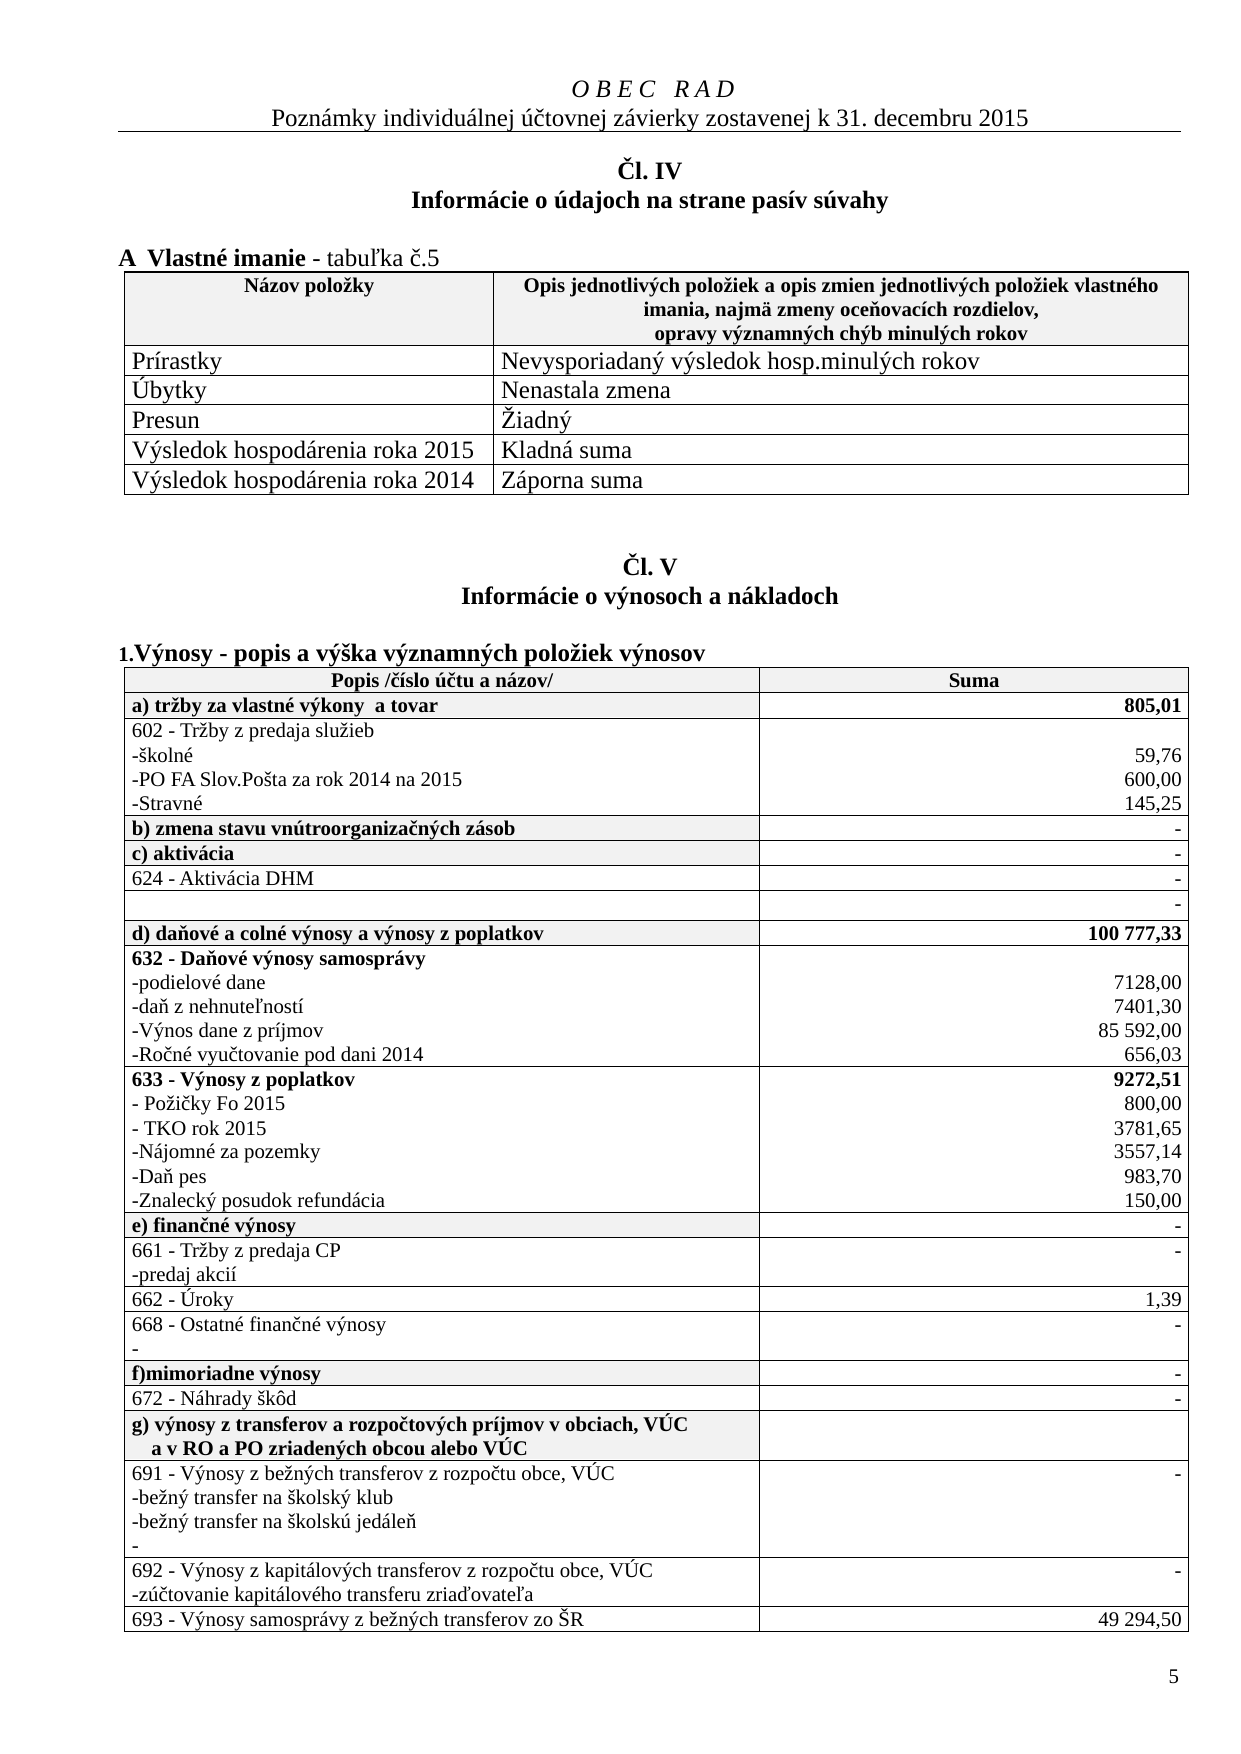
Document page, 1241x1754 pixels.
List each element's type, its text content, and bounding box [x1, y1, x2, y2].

text Informácie o výnosoch a nákladoch [118, 581, 1181, 610]
table_cell 668 - Ostatné finančné výnosy [125, 1312, 759, 1360]
table_cell Kladná suma [494, 435, 1188, 464]
table_cell [760, 1411, 1188, 1459]
table_cell Nenastala zmena [494, 376, 1188, 404]
table_cell Presun [125, 405, 493, 434]
table_cell 805,01 [760, 693, 1188, 717]
table_cell Prírastky [125, 346, 493, 374]
table_cell daňové a colné výnosy a výnosy z poplatkov [125, 921, 759, 945]
table_cell - [760, 841, 1188, 865]
table_cell - [760, 816, 1188, 840]
table_cell výnosy z transferov a rozpočtových príjmov v obciach, VÚC a v RO a PO zriadených obcou alebo VÚC [125, 1411, 759, 1459]
table_cell 691 - Výnosy z bežných transferov z rozpočtu obce, VÚC bežný transfer na školský klub bežný transfer na školskú jedáleň [125, 1461, 759, 1557]
table_cell 661 - Tržby z predaja CP predaj akcií [125, 1238, 759, 1286]
table_cell 602 - Tržby z predaja služieb školné PO FA Slov.Pošta za rok 2014 na 2015 Stravné [125, 719, 759, 815]
table_cell - [760, 1386, 1188, 1410]
table_header Popis /číslo účtu a názov/ [125, 668, 759, 692]
table_cell Žiadný [494, 405, 1188, 434]
table_cell 672 - Náhrady škôd [125, 1386, 759, 1410]
table_cell 633 - Výnosy z poplatkov Požičky Fo 2015 TKO rok 2015 Nájomné za pozemky Daň pes Znalecký posudok refundácia [125, 1067, 759, 1212]
list Výnosy - popis a výška významných položiek výnosov [118, 638, 1181, 667]
table_cell tržby za vlastné výkony a tovar [125, 693, 759, 717]
table_cell - [760, 1238, 1188, 1286]
text A Vlastné imanie - tabuľka č.5 [118, 243, 1181, 271]
table_cell 632 - Daňové výnosy samosprávy podielové dane daň z nehnuteľností Výnos dane z príjmov Ročné vyučtovanie pod dani 2014 [125, 946, 759, 1066]
table_cell 100 777,33 [760, 921, 1188, 945]
table_cell finančné výnosy [125, 1213, 759, 1237]
text Informácie o údajoch na strane pasív súvahy [118, 185, 1181, 214]
table_cell zmena stavu vnútroorganizačných zásob [125, 816, 759, 840]
table_cell aktivácia [125, 841, 759, 865]
table_cell - [760, 891, 1188, 920]
table_cell Výsledok hospodárenia roka 2015 [125, 435, 493, 464]
text Čl. V [118, 552, 1181, 581]
table_cell 692 - Výnosy z kapitálových transferov z rozpočtu obce, VÚC zúčtovanie kapitálového transferu zriaďovateľa [125, 1558, 759, 1606]
table_cell - [760, 1213, 1188, 1237]
table_cell 9272,51 800,00 3781,65 3557,14 983,70 150,00 [760, 1067, 1188, 1212]
table_cell 1,39 [760, 1287, 1188, 1311]
table_header Názov položky [125, 273, 493, 345]
table_cell mimoriadne výnosy [125, 1361, 759, 1385]
text Čl. IV [118, 156, 1181, 185]
table_cell 59,76 600,00 145,25 [760, 719, 1188, 815]
table_cell [125, 891, 759, 920]
table_cell Úbytky [125, 376, 493, 404]
table_cell 624 - Aktivácia DHM [125, 866, 759, 890]
table_cell - [760, 1461, 1188, 1557]
table_cell - [760, 866, 1188, 890]
table_cell 7128,00 7401,30 85 592,00 656,03 [760, 946, 1188, 1066]
table_cell Výsledok hospodárenia roka 2014 [125, 465, 493, 494]
table_cell - [760, 1361, 1188, 1385]
table_cell 662 - Úroky [125, 1287, 759, 1311]
table_cell - [760, 1558, 1188, 1606]
table_header Suma [760, 668, 1188, 692]
table_cell 693 - Výnosy samosprávy z bežných transferov zo ŠR [125, 1607, 759, 1631]
table_cell Nevysporiadaný výsledok hosp.minulých rokov [494, 346, 1188, 374]
table_cell Záporna suma [494, 465, 1188, 494]
table_cell 49 294,50 [760, 1607, 1188, 1631]
table_header Opis jednotlivých položiek a opis zmien jednotlivých položiek vlastného imania, najmä zmeny oceňovacích rozdielov, opravy významných chýb minulých rokov [494, 273, 1188, 345]
table_cell - [760, 1312, 1188, 1360]
